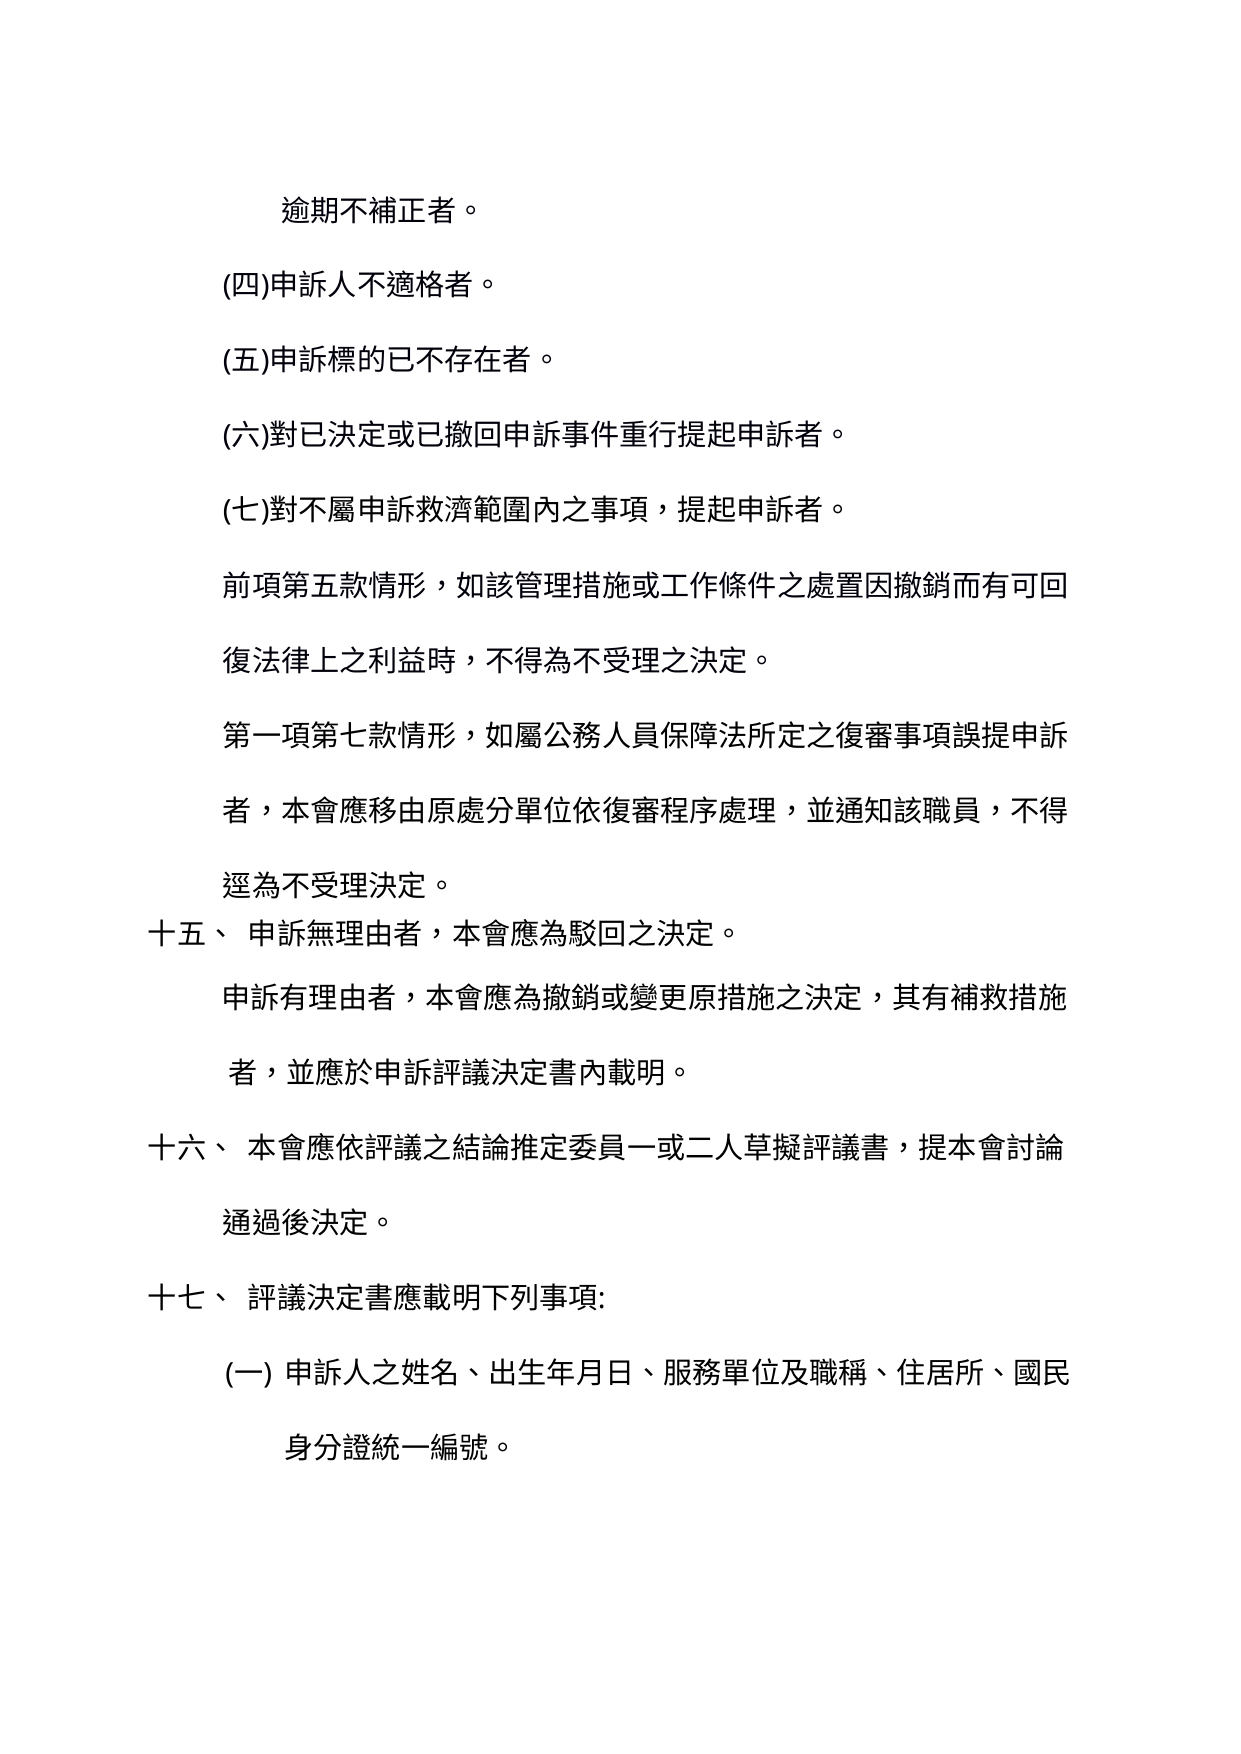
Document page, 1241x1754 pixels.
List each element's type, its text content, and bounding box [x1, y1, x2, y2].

text (五)申訴標的已不存在者。 [223, 314, 1092, 389]
list 申訴無理由者，本會應為駁回之決定。 [148, 914, 1092, 952]
text (七)對不屬申訴救濟範圍內之事項，提起申訴者。 [223, 464, 1092, 539]
text 第一項第七款情形，如屬公務人員保障法所定之復審事項誤提申訴者，本會應移由原處分單位依復審程序處理，並通知該職員，不得逕為不受理決定。 [223, 689, 1092, 914]
list 評議決定書應載明下列事項: [148, 1252, 1092, 1327]
text 申訴有理由者，本會應為撤銷或變更原措施之決定，其有補救措施者，並應於申訴評議決定書內載明。 [221, 952, 1092, 1102]
text (六)對已決定或已撤回申訴事件重行提起申訴者。 [223, 389, 1092, 464]
list 本會應依評議之結論推定委員一或二人草擬評議書，提本會討論通過後決定。 [148, 1102, 1092, 1252]
list 申訴人之姓名、出生年月日、服務單位及職稱、住居所、國民身分證統一編號。 [225, 1327, 1092, 1477]
text 逾期不補正者。 [223, 164, 1092, 239]
text (四)申訴人不適格者。 [223, 239, 1092, 314]
text 前項第五款情形，如該管理措施或工作條件之處置因撤銷而有可回復法律上之利益時，不得為不受理之決定。 [223, 539, 1092, 689]
